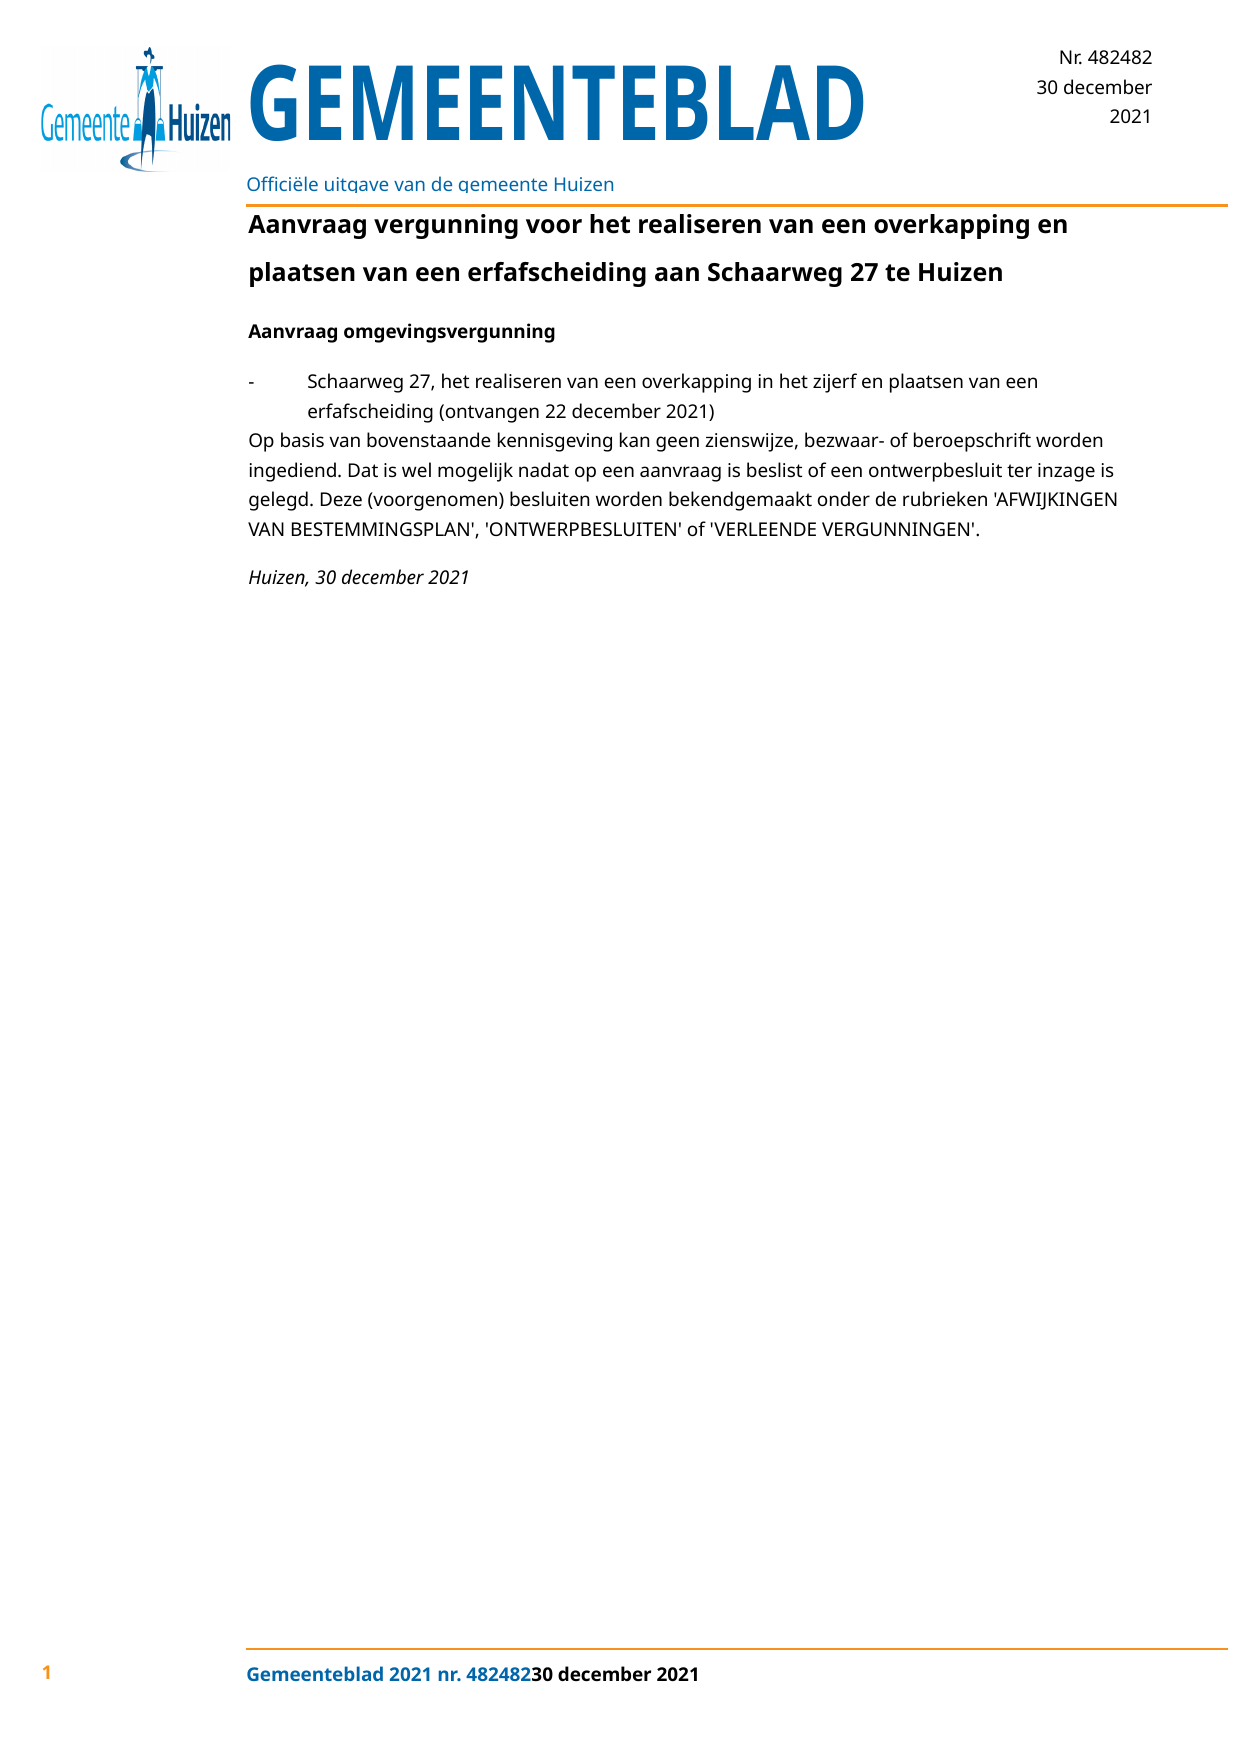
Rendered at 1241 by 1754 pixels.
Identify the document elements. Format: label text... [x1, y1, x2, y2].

text Aanvraag omgevingsvergunning [248, 318, 1152, 344]
text Aanvraag vergunning voor het realiseren van een overkapping en plaatsen van een erfafscheiding aan Schaarweg 27 te Huizen [248, 207, 1152, 288]
text Op basis van bovenstaande kennisgeving kan geen zienswijze, bezwaar- of beroepschrift worden ingediend. Dat is wel mogelijk nadat op een aanvraag is beslist of een ontwerpbesluit ter inzage is gelegd. Deze (voorgenomen) besluiten worden bekendgemaakt onder de rubrieken 'AFWIJKINGEN VAN BESTEMMINGSPLAN', 'ONTWERPBESLUITEN' of 'VERLEENDE VERGUNNINGEN'. [248, 427, 1152, 542]
text Huizen, 30 december 2021 [248, 564, 1152, 590]
list Schaarweg 27, het realiseren van een overkapping in het zijerf en plaatsen van een erfafscheiding (ontvangen 22 december 2021) [248, 368, 1152, 424]
picture [41, 47, 231, 172]
